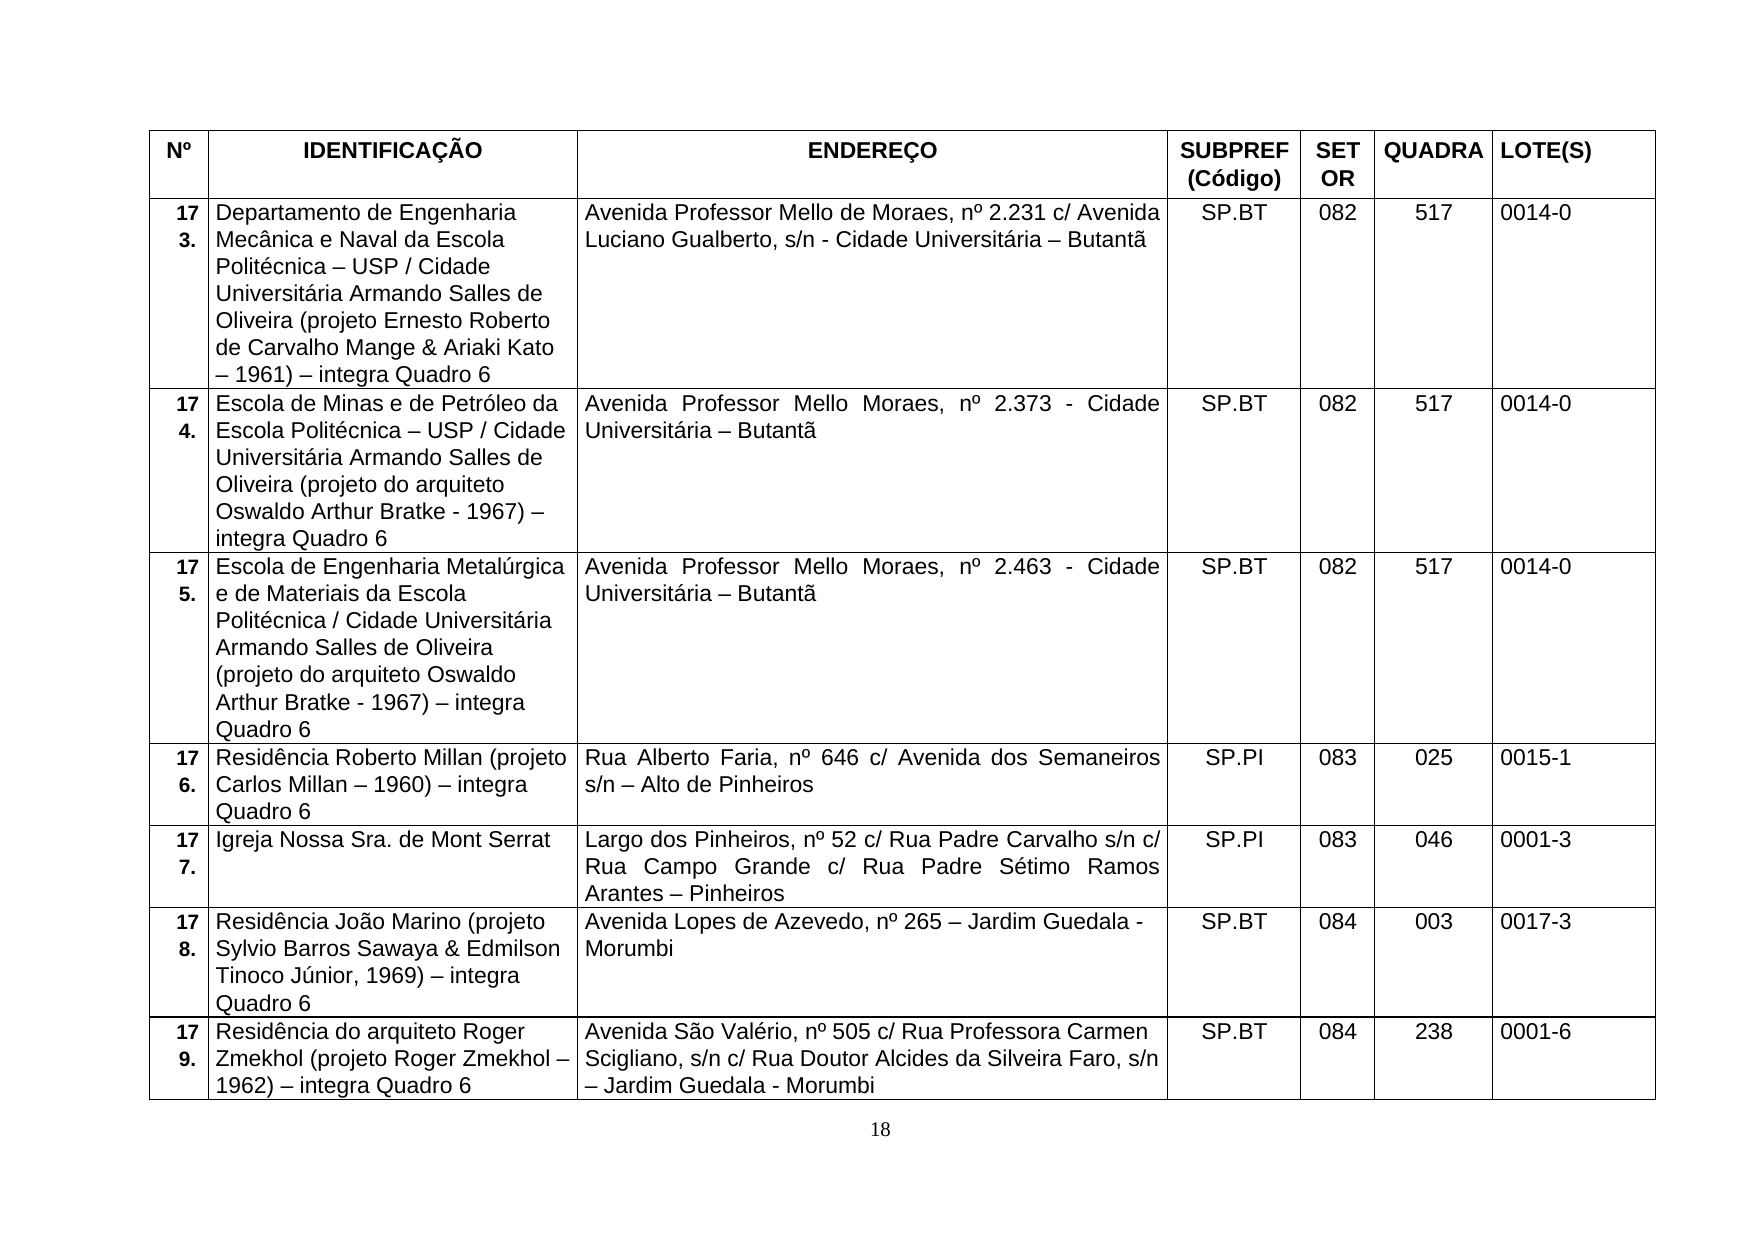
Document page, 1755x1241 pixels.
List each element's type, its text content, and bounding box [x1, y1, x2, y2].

table_cell Avenida Professor Mello Moraes, nº 2.463 - Cidade Universitária – Butantã [578, 553, 1167, 742]
table_cell Escola de Engenharia Metalúrgica e de Materiais da Escola Politécnica / Cidade Universitária Armando Salles de Oliveira (projeto do arquiteto Oswaldo Arthur Bratke - 1967) – integra Quadro 6 [209, 553, 577, 742]
table_cell 082 [1301, 199, 1374, 388]
table_cell 025 [1375, 744, 1492, 825]
table_cell Igreja Nossa Sra. de Mont Serrat [209, 826, 577, 907]
table_cell Residência do arquiteto Roger Zmekhol (projeto Roger Zmekhol – 1962) – integra Quadro 6 [209, 1018, 577, 1099]
table_cell 517 [1375, 389, 1492, 552]
table_cell 0015-1 [1493, 744, 1655, 825]
table_header Nº [150, 131, 208, 198]
table_cell 0014-0 [1493, 199, 1655, 388]
table_cell 082 [1301, 553, 1374, 742]
table_cell 517 [1375, 199, 1492, 388]
table_cell Avenida São Valério, nº 505 c/ Rua Professora Carmen Scigliano, s/n c/ Rua Doutor Alcides da Silveira Faro, s/n – Jardim Guedala - Morumbi [578, 1018, 1167, 1099]
table_cell SP.PI [1168, 744, 1300, 825]
table_header QUADRA [1375, 131, 1492, 198]
table_cell SP.BT [1168, 199, 1300, 388]
table_cell [150, 744, 208, 825]
table_cell 084 [1301, 1018, 1374, 1099]
table_cell 003 [1375, 908, 1492, 1016]
table_cell Departamento de Engenharia Mecânica e Naval da Escola Politécnica – USP / Cidade Universitária Armando Salles de Oliveira (projeto Ernesto Roberto de Carvalho Mange & Ariaki Kato – 1961) – integra Quadro 6 [209, 199, 577, 388]
table_cell Largo dos Pinheiros, nº 52 c/ Rua Padre Carvalho s/n c/ Rua Campo Grande c/ Rua Padre Sétimo Ramos Arantes – Pinheiros [578, 826, 1167, 907]
table_cell SP.BT [1168, 1018, 1300, 1099]
table_header SETOR [1301, 131, 1374, 198]
table_cell Avenida Lopes de Azevedo, nº 265 – Jardim Guedala - Morumbi [578, 908, 1167, 1016]
table_cell Residência João Marino (projeto Sylvio Barros Sawaya & Edmilson Tinoco Júnior, 1969) – integra Quadro 6 [209, 908, 577, 1016]
table_cell Avenida Professor Mello Moraes, nº 2.373 - Cidade Universitária – Butantã [578, 389, 1167, 552]
table_cell Residência Roberto Millan (projeto Carlos Millan – 1960) – integra Quadro 6 [209, 744, 577, 825]
table_cell 517 [1375, 553, 1492, 742]
table_header SUBPREF (Código) [1168, 131, 1300, 198]
table_cell 0014-0 [1493, 553, 1655, 742]
table_cell 083 [1301, 826, 1374, 907]
table_header ENDEREÇO [578, 131, 1167, 198]
table_cell SP.PI [1168, 826, 1300, 907]
table_cell 084 [1301, 908, 1374, 1016]
table_header LOTE(S) [1493, 131, 1655, 198]
table_cell 0017-3 [1493, 908, 1655, 1016]
table_cell SP.BT [1168, 553, 1300, 742]
table_cell Avenida Professor Mello de Moraes, nº 2.231 c/ Avenida Luciano Gualberto, s/n - Cidade Universitária – Butantã [578, 199, 1167, 388]
table_cell 238 [1375, 1018, 1492, 1099]
table_cell 083 [1301, 744, 1374, 825]
table_cell [150, 389, 208, 552]
table_cell [150, 826, 208, 907]
table_cell 0001-3 [1493, 826, 1655, 907]
table_cell 082 [1301, 389, 1374, 552]
table_cell [150, 553, 208, 742]
table_cell 0001-6 [1493, 1018, 1655, 1099]
table_cell Rua Alberto Faria, nº 646 c/ Avenida dos Semaneiros s/n – Alto de Pinheiros [578, 744, 1167, 825]
table_cell [150, 1018, 208, 1099]
table_cell [150, 199, 208, 388]
table_cell SP.BT [1168, 908, 1300, 1016]
table_cell [150, 908, 208, 1016]
table_cell SP.BT [1168, 389, 1300, 552]
table_header IDENTIFICAÇÃO [209, 131, 577, 198]
table_cell Escola de Minas e de Petróleo da Escola Politécnica – USP / Cidade Universitária Armando Salles de Oliveira (projeto do arquiteto Oswaldo Arthur Bratke - 1967) – integra Quadro 6 [209, 389, 577, 552]
table_cell 0014-0 [1493, 389, 1655, 552]
table_cell 046 [1375, 826, 1492, 907]
